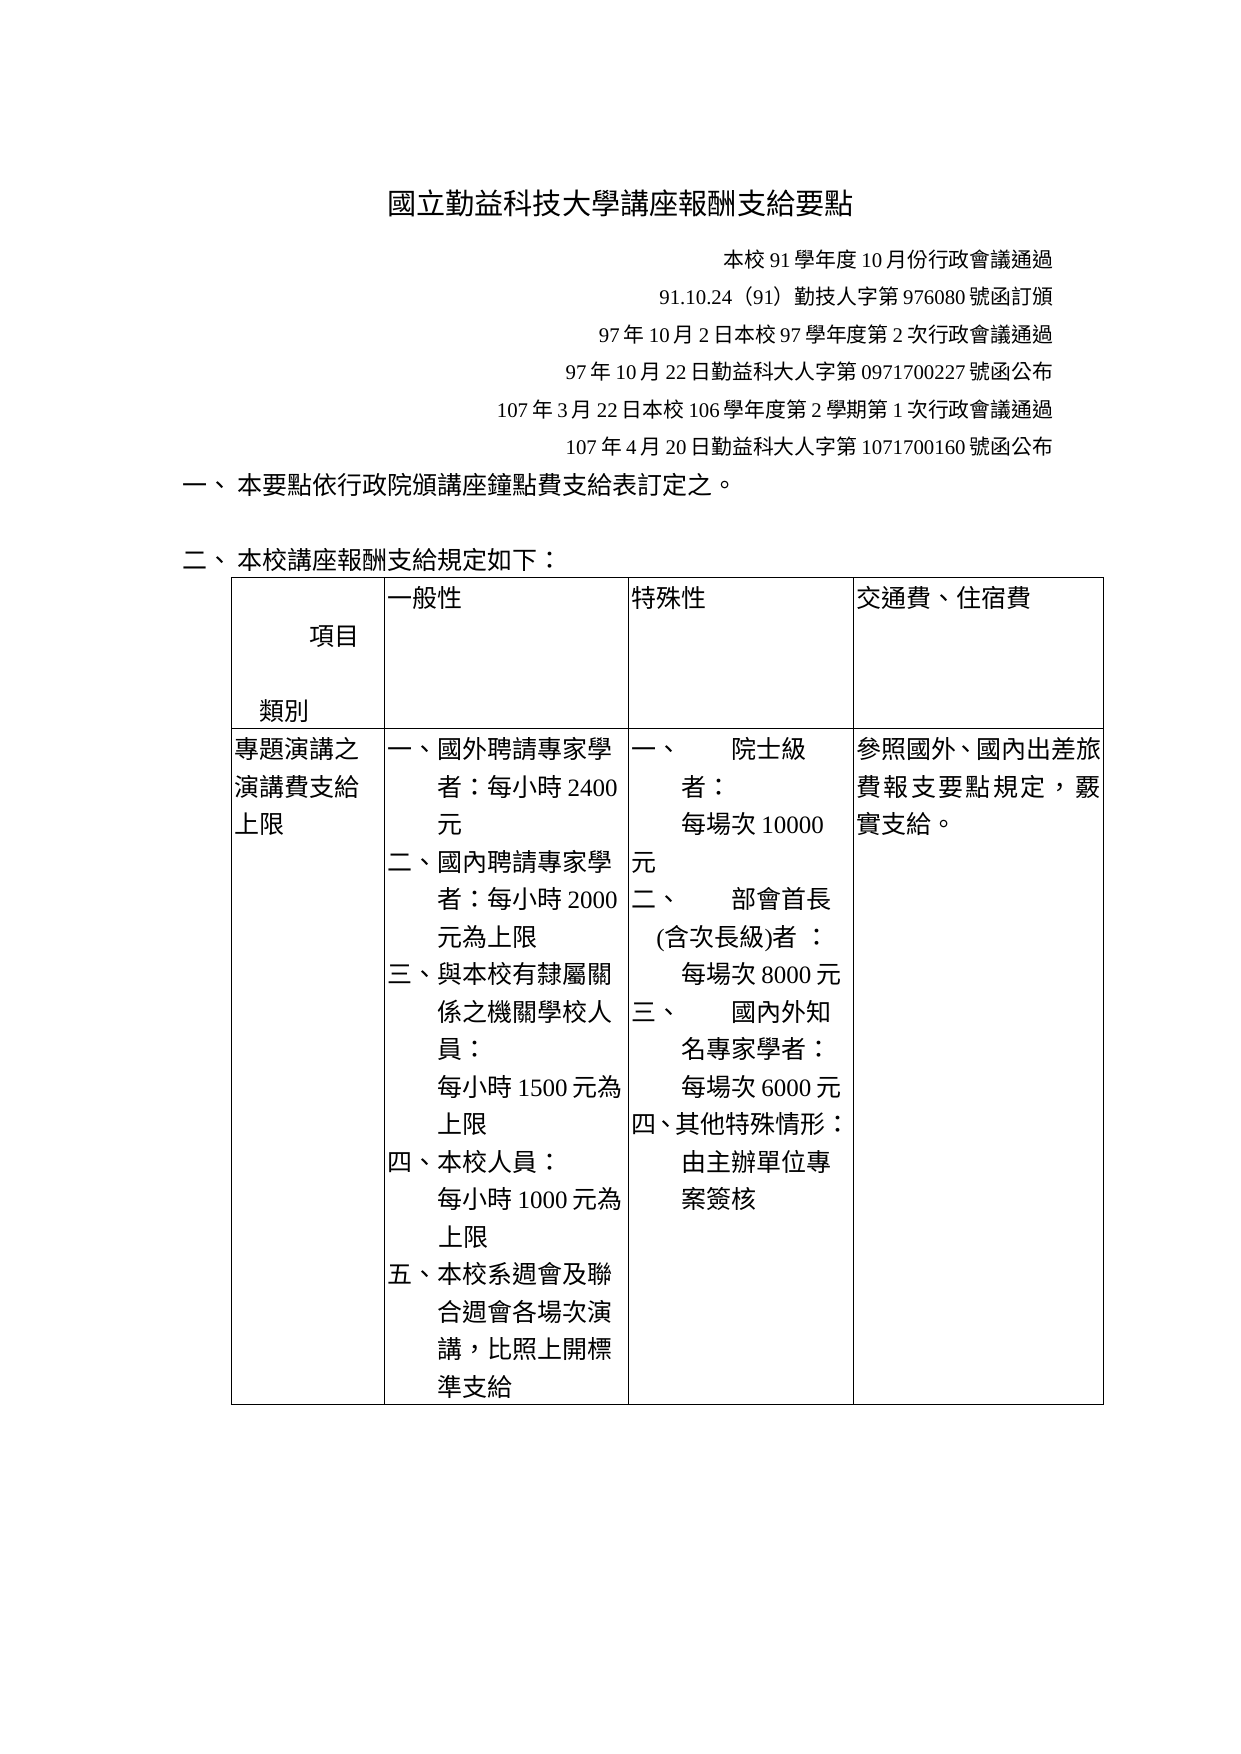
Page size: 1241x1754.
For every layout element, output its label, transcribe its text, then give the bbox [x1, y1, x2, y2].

text 本校91學年度10月份行政會議通過 [187, 239, 1053, 277]
text 97年10月22日勤益科大人字第0971700227號函公布 [187, 352, 1053, 389]
text 97年10月2日本校97學年度第2次行政會議通過 [187, 314, 1053, 352]
table_cell 一、國外聘請專家學者：每小時2400元 二、國內聘請專家學者：每小時2000元為上限 三、與本校有隸屬關係之機關學校人員： 每小時1500元為上限 四、本校人員： 每小時1000元為上限 五、本校系週會及聯合週會各場次演講，比照上開標準支給 [385, 729, 628, 1404]
table_header 一般性 [385, 578, 628, 728]
table_header 特殊性 [629, 578, 853, 728]
table_cell 專題演講之演講費支給上限 [232, 729, 384, 1404]
table_cell 參照國外、國內出差旅費報支要點規定，覈實支給。 [854, 729, 1103, 1404]
text 107年3月22日本校106學年度第2學期第1次行政會議通過 [187, 389, 1053, 427]
text 國立勤益科技大學講座報酬支給要點 [187, 164, 1053, 239]
text 91.10.24（91）勤技人字第976080號函訂頒 [187, 277, 1053, 314]
table_header 交通費、住宿費 [854, 578, 1103, 728]
table_cell 院士級者： 每場次10000元 部會首長 (含次長級)者 ： 每場次8000元 國內外知名專家學者： 每場次6000元 四、其他特殊情形： 由主辦單位專案簽核 [629, 729, 853, 1404]
list 本要點依行政院頒講座鐘點費支給表訂定之。 [182, 464, 1053, 502]
table_header 項目 類別 [232, 578, 384, 728]
text 107年4月20日勤益科大人字第1071700160號函公布 [187, 427, 1053, 464]
list 本校講座報酬支給規定如下： [182, 539, 1053, 577]
